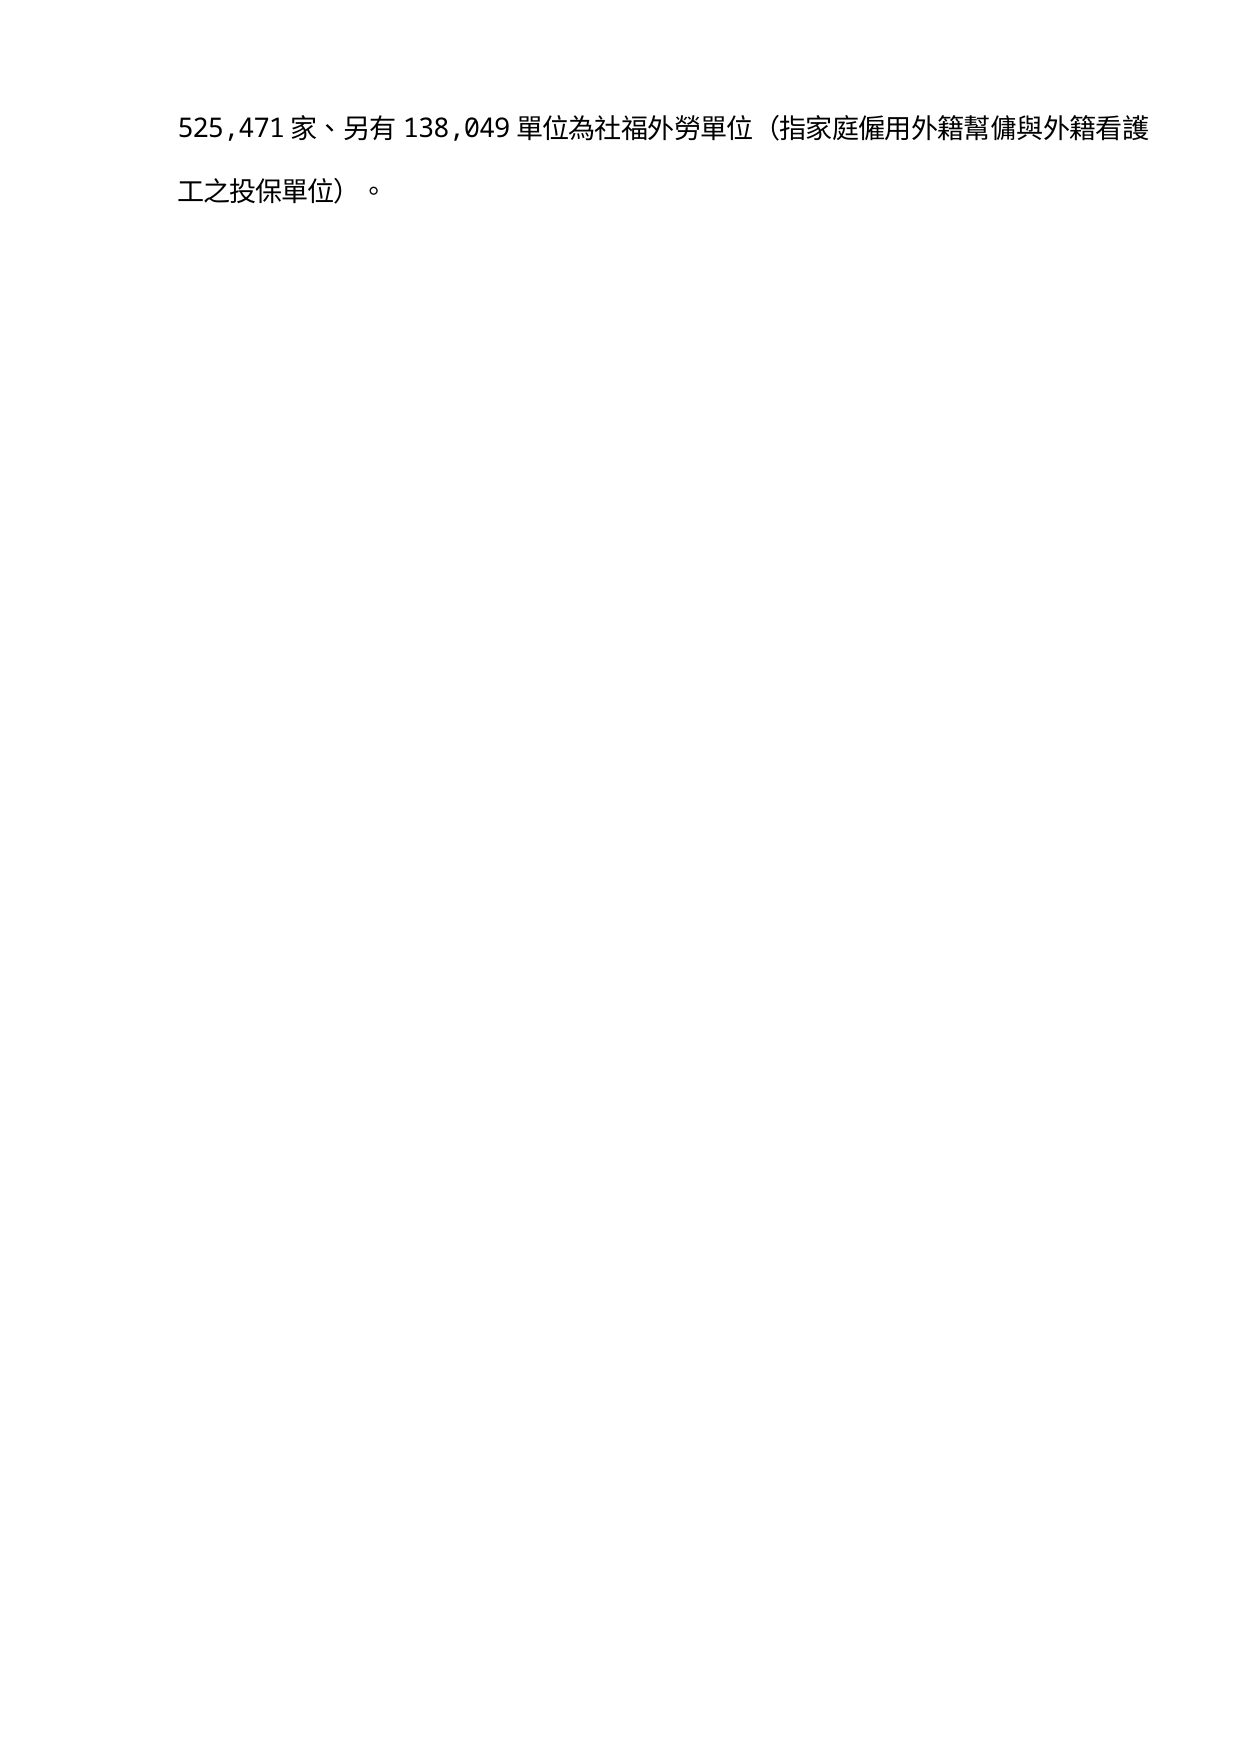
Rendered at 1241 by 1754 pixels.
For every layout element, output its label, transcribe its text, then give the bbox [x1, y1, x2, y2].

text 525,471家、另有138,049單位為社福外勞單位（指家庭僱用外籍幫傭與外籍看護工之投保單位）。 [132, 85, 1152, 210]
